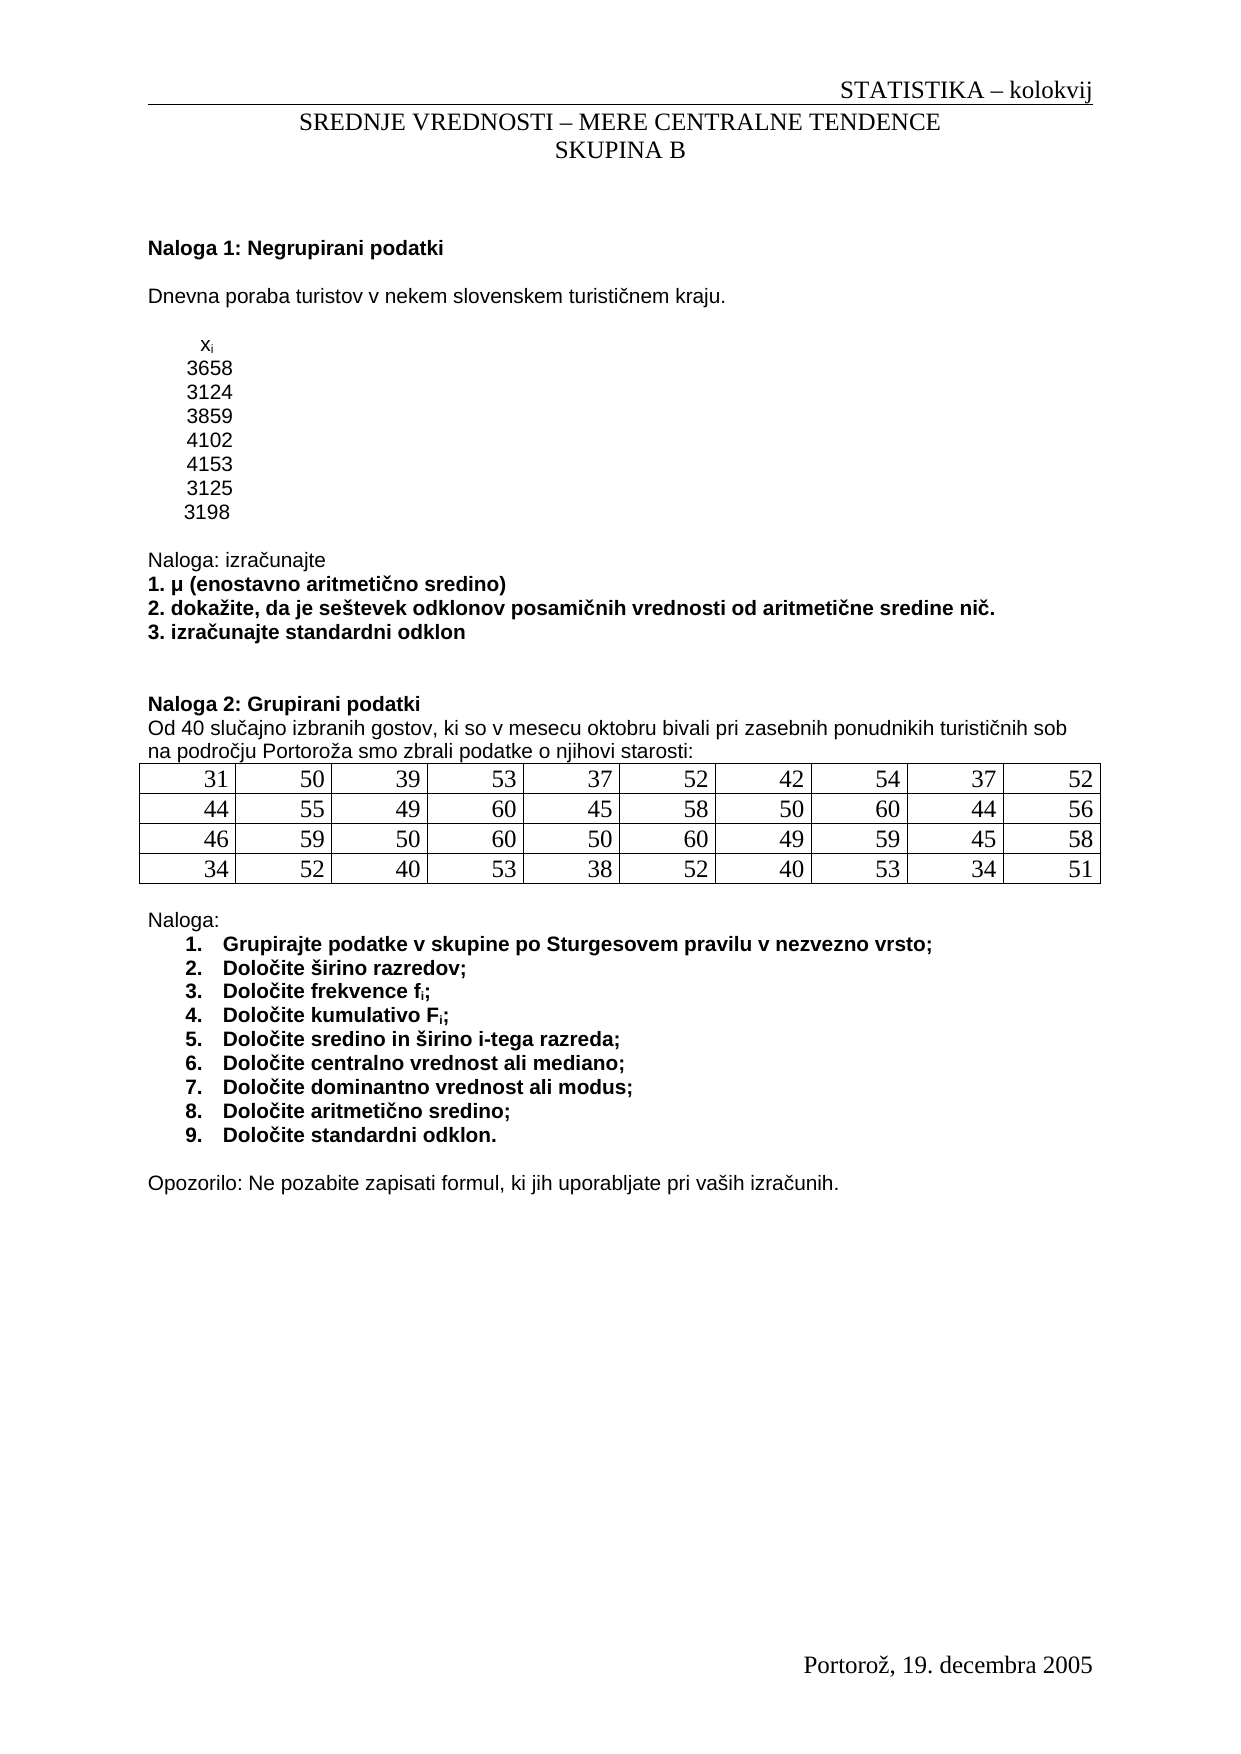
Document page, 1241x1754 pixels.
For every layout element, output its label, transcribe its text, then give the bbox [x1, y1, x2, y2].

table_header xi [148, 332, 266, 356]
table_cell 38 [524, 854, 619, 882]
table_cell 58 [620, 794, 715, 823]
table_cell 49 [716, 824, 811, 853]
table_header 53 [428, 764, 523, 793]
table_cell 40 [332, 854, 427, 882]
text 3. izračunajte standardni odklon [148, 619, 1093, 643]
text 2. dokažite, da je seštevek odklonov posamičnih vrednosti od aritmetične sredine nič. [148, 596, 1093, 619]
list Grupirajte podatke v skupine po Sturgesovem pravilu v nezvezno vrsto; [185, 931, 1093, 955]
table_cell 53 [428, 854, 523, 882]
table_header 52 [1004, 764, 1100, 793]
table_header 37 [524, 764, 619, 793]
table_cell 3124 [148, 380, 266, 404]
table_cell 56 [1004, 794, 1100, 823]
text Od 40 slučajno izbranih gostov, ki so v mesecu oktobru bivali pri zasebnih ponudnikih turističnih sob na področju Portoroža smo zbrali podatke o njihovi starosti: [148, 715, 1093, 763]
table_cell 59 [812, 824, 907, 853]
table_cell 50 [332, 824, 427, 853]
table_cell 60 [428, 794, 523, 823]
table_cell 51 [1004, 854, 1100, 882]
table_cell 4153 [148, 452, 266, 476]
table_cell 58 [1004, 824, 1100, 853]
table_cell 3125 [148, 476, 266, 500]
text Naloga: [148, 907, 1093, 931]
table_cell 50 [716, 794, 811, 823]
table_cell 45 [908, 824, 1003, 853]
table_header 54 [812, 764, 907, 793]
table_cell 3198 [148, 500, 266, 524]
list Določite aritmetično sredino; [185, 1099, 1093, 1123]
table_header 50 [236, 764, 331, 793]
subtitle Naloga 2: Grupirani podatki [148, 691, 1093, 715]
table_cell 60 [620, 824, 715, 853]
table_cell 60 [812, 794, 907, 823]
table_cell 44 [908, 794, 1003, 823]
list Določite centralno vrednost ali mediano; [185, 1051, 1093, 1075]
table_cell 59 [236, 824, 331, 853]
table_header 42 [716, 764, 811, 793]
subtitle Naloga 1: Negrupirani podatki [148, 236, 1093, 260]
table_cell 3658 [148, 356, 266, 380]
table_cell 46 [140, 824, 235, 853]
subtitle SKUPINA B [148, 136, 1093, 164]
text Opozorilo: Ne pozabite zapisati formul, ki jih uporabljate pri vaših izračunih. [148, 1171, 1093, 1195]
table_cell 55 [236, 794, 331, 823]
table_header 31 [140, 764, 235, 793]
list Določite širino razredov; [185, 955, 1093, 979]
table_cell 52 [620, 854, 715, 882]
list Določite kumulativo Fi; [185, 1003, 1093, 1027]
table_cell 44 [140, 794, 235, 823]
table_cell 4102 [148, 428, 266, 452]
text Naloga: izračunajte [148, 548, 1093, 572]
table_cell 50 [524, 824, 619, 853]
list Določite standardni odklon. [185, 1123, 1093, 1147]
table_header 37 [908, 764, 1003, 793]
table_header 39 [332, 764, 427, 793]
table_cell 49 [332, 794, 427, 823]
table_cell 40 [716, 854, 811, 882]
table_cell 60 [428, 824, 523, 853]
text 1. μ (enostavno aritmetično sredino) [148, 572, 1093, 596]
table_cell 45 [524, 794, 619, 823]
list Določite dominantno vrednost ali modus; [185, 1075, 1093, 1099]
list Določite frekvence fi; [185, 979, 1093, 1003]
table_header 52 [620, 764, 715, 793]
list Določite sredino in širino i-tega razreda; [185, 1027, 1093, 1051]
table_cell 3859 [148, 404, 266, 428]
table_cell 34 [908, 854, 1003, 882]
text Dnevna poraba turistov v nekem slovenskem turističnem kraju. [148, 284, 1093, 308]
table_cell 34 [140, 854, 235, 882]
table_cell 53 [812, 854, 907, 882]
table_cell 52 [236, 854, 331, 882]
